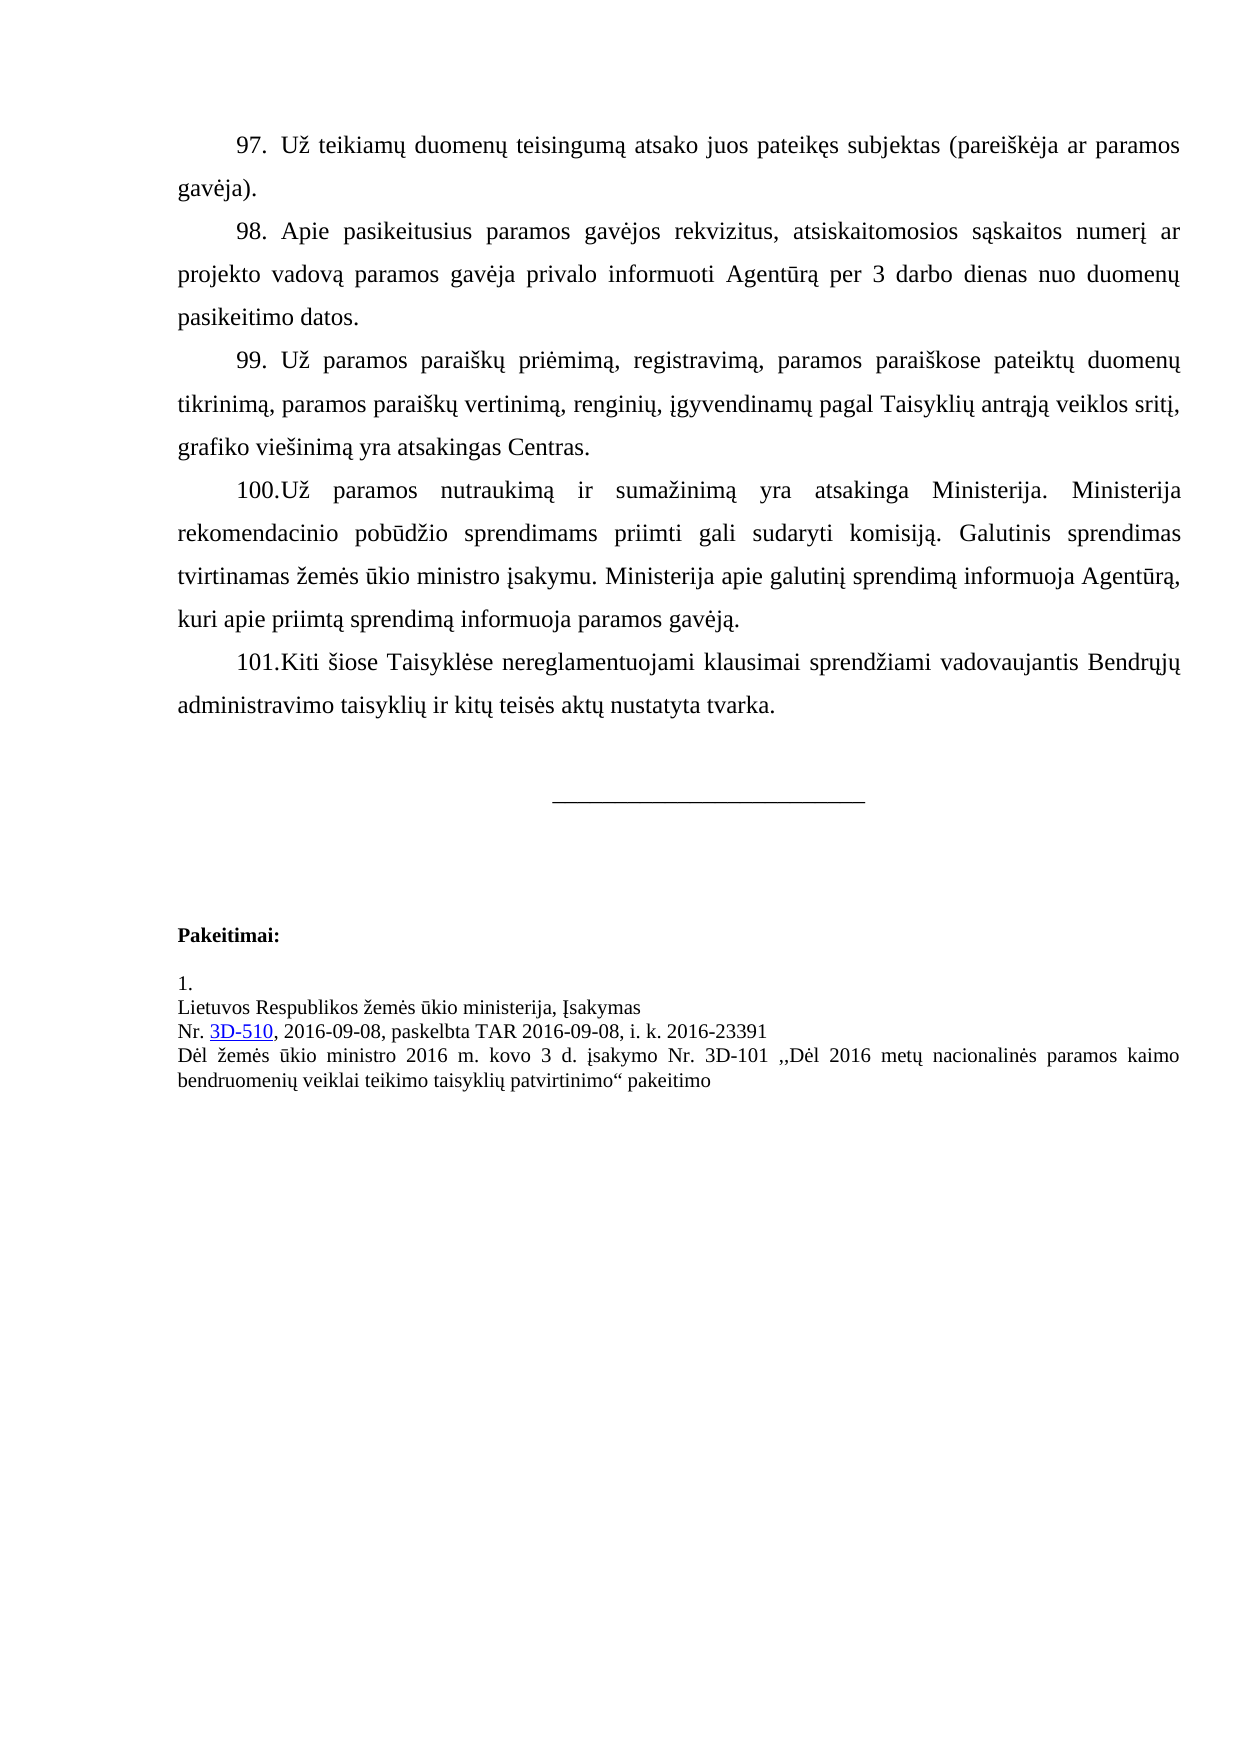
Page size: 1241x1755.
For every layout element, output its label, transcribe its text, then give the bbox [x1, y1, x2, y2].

text 101. Kiti šiose Taisyklėse nereglamentuojami klausimai sprendžiami vadovaujantis Bendrųjų administravimo taisyklių ir kitų teisės aktų nustatyta tvarka. [177, 647, 1181, 719]
text Lietuvos Respublikos žemės ūkio ministerija, Įsakymas [177, 995, 1181, 1019]
text 97. Už teikiamų duomenų teisingumą atsako juos pateikęs subjektas (pareiškėja ar paramos gavėja). [177, 130, 1181, 202]
text Nr. 3D-510, 2016-09-08, paskelbta TAR 2016-09-08, i. k. 2016-23391 [177, 1019, 1181, 1043]
text Dėl žemės ūkio ministro 2016 m. kovo 3 d. įsakymo Nr. 3D-101 ,,Dėl 2016 metų nacionalinės paramos kaimo bendruomenių veiklai teikimo taisyklių patvirtinimo“ pakeitimo [177, 1043, 1181, 1092]
text Pakeitimai: [177, 923, 1181, 947]
text 99. Už paramos paraiškų priėmimą, registravimą, paramos paraiškose pateiktų duomenų tikrinimą, paramos paraiškų vertinimą, renginių, įgyvendinamų pagal Taisyklių antrąją veiklos sritį, grafiko viešinimą yra atsakingas Centras. [177, 346, 1181, 461]
text _________________________ [177, 777, 1181, 806]
text 1. [177, 971, 1181, 995]
text 98. Apie pasikeitusius paramos gavėjos rekvizitus, atsiskaitomosios sąskaitos numerį ar projekto vadovą paramos gavėja privalo informuoti Agentūrą per 3 darbo dienas nuo duomenų pasikeitimo datos. [177, 216, 1181, 331]
text 100. Už paramos nutraukimą ir sumažinimą yra atsakinga Ministerija. Ministerija rekomendacinio pobūdžio sprendimams priimti gali sudaryti komisiją. Galutinis sprendimas tvirtinamas žemės ūkio ministro įsakymu. Ministerija apie galutinį sprendimą informuoja Agentūrą, kuri apie priimtą sprendimą informuoja paramos gavėją. [177, 475, 1181, 633]
